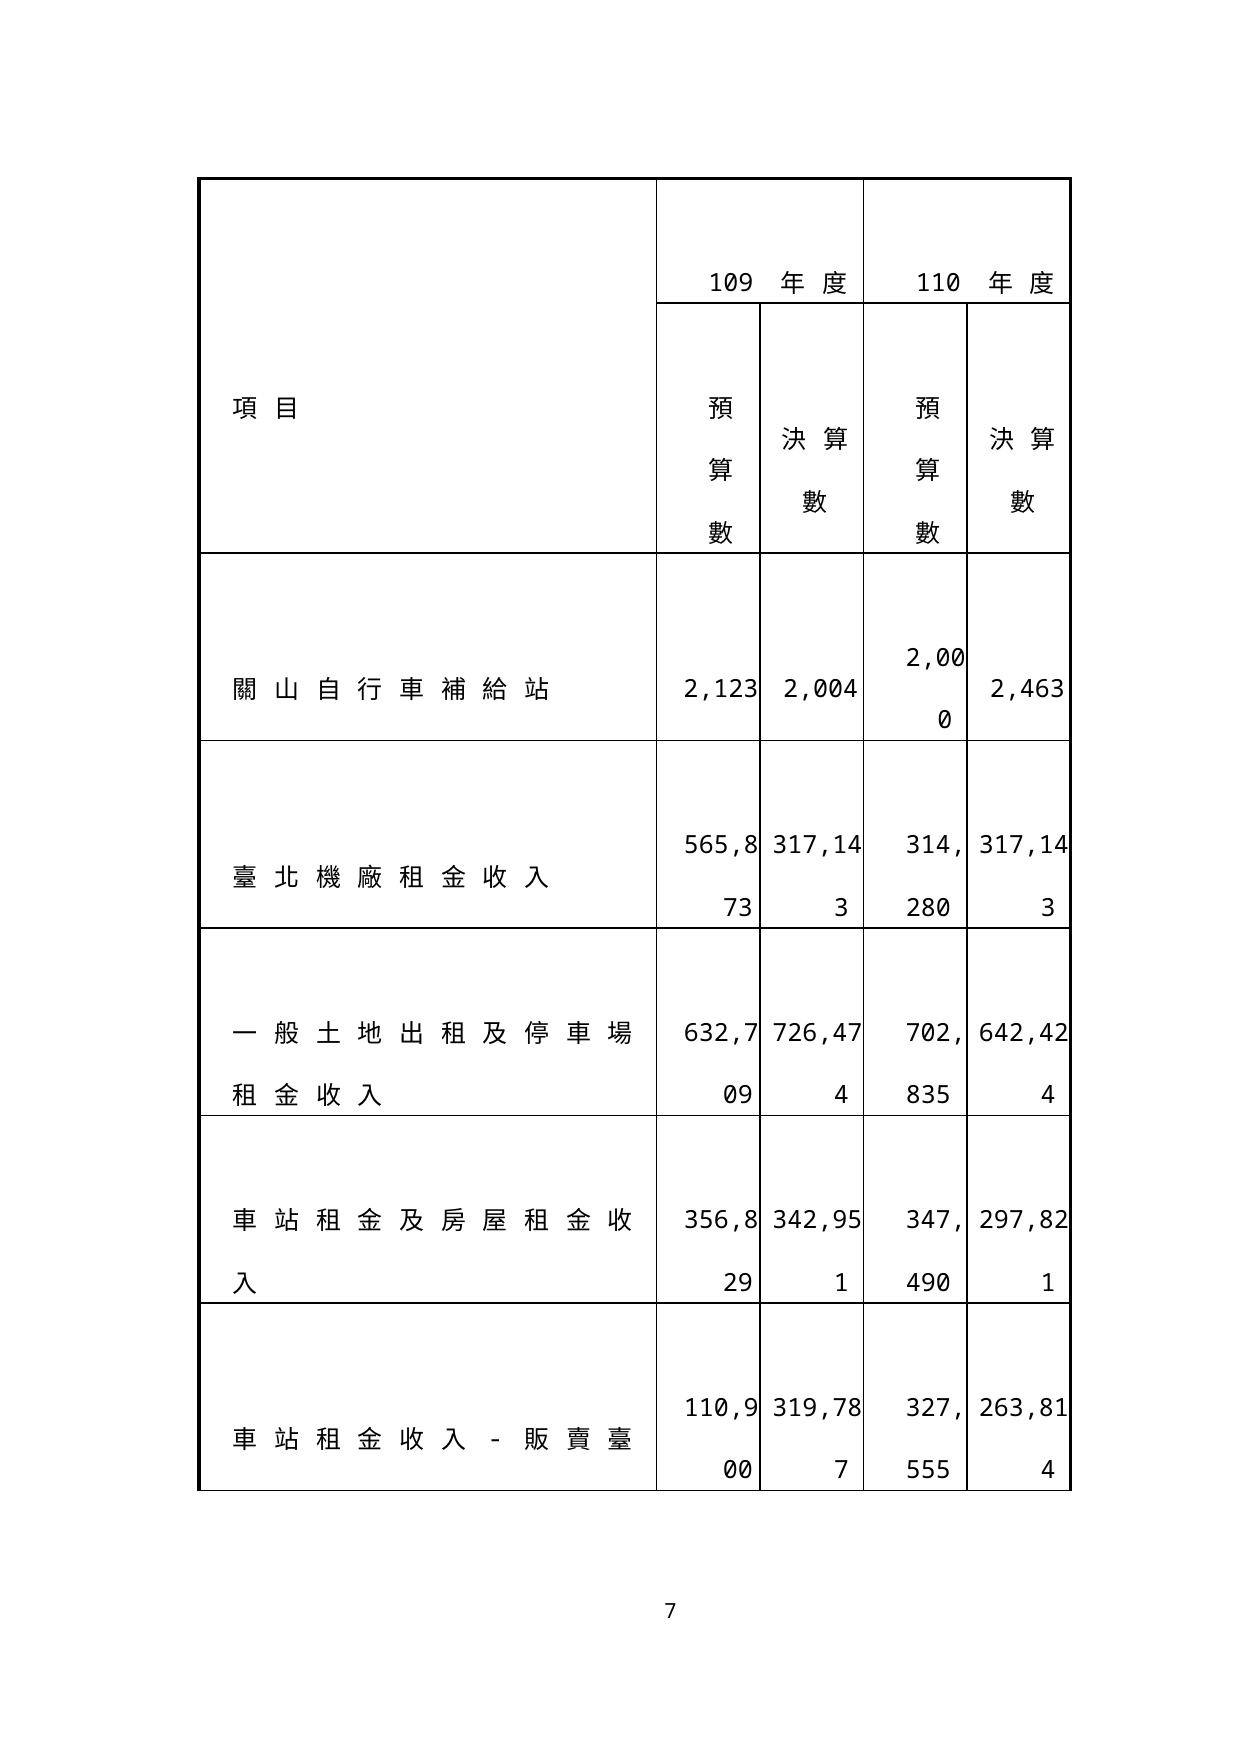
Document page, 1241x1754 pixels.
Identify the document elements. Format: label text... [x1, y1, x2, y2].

table_cell 347,490 [864, 1116, 966, 1302]
table_header 項目 [201, 180, 656, 552]
table_cell 297,821 [968, 1116, 1069, 1302]
table_cell 642,424 [968, 929, 1069, 1115]
table_cell 342,951 [761, 1116, 863, 1302]
table_cell 一般土地出租及停車場租金收入 [201, 929, 656, 1115]
table_header 109年度 [657, 180, 863, 302]
table_cell 319,787 [761, 1304, 863, 1490]
table_cell 預算數 [657, 304, 759, 552]
table_cell 565,873 [657, 741, 759, 927]
table_cell 車站租金及房屋租金收入 [201, 1116, 656, 1302]
table_cell 決算數 [761, 304, 863, 552]
table_cell 110,900 [657, 1304, 759, 1490]
table_cell 726,474 [761, 929, 863, 1115]
table_cell 632,709 [657, 929, 759, 1115]
table_cell 車站租金收入-販賣臺 [201, 1304, 656, 1490]
table_cell 決算數 [968, 304, 1069, 552]
table_cell 263,814 [968, 1304, 1069, 1490]
table_cell 2,000 [864, 554, 966, 740]
table_cell 關山自行車補給站 [201, 554, 656, 740]
table_cell 2,123 [657, 554, 759, 740]
table_header 110年度 [864, 180, 1069, 302]
table_cell 327,555 [864, 1304, 966, 1490]
table_cell 314,280 [864, 741, 966, 927]
table_cell 臺北機廠租金收入 [201, 741, 656, 927]
table_cell 702,835 [864, 929, 966, 1115]
table_cell 2,004 [761, 554, 863, 740]
table_cell 預算數 [864, 304, 966, 552]
table_cell 317,143 [761, 741, 863, 927]
table_cell 356,829 [657, 1116, 759, 1302]
table_cell 317,143 [968, 741, 1069, 927]
table_cell 2,463 [968, 554, 1069, 740]
